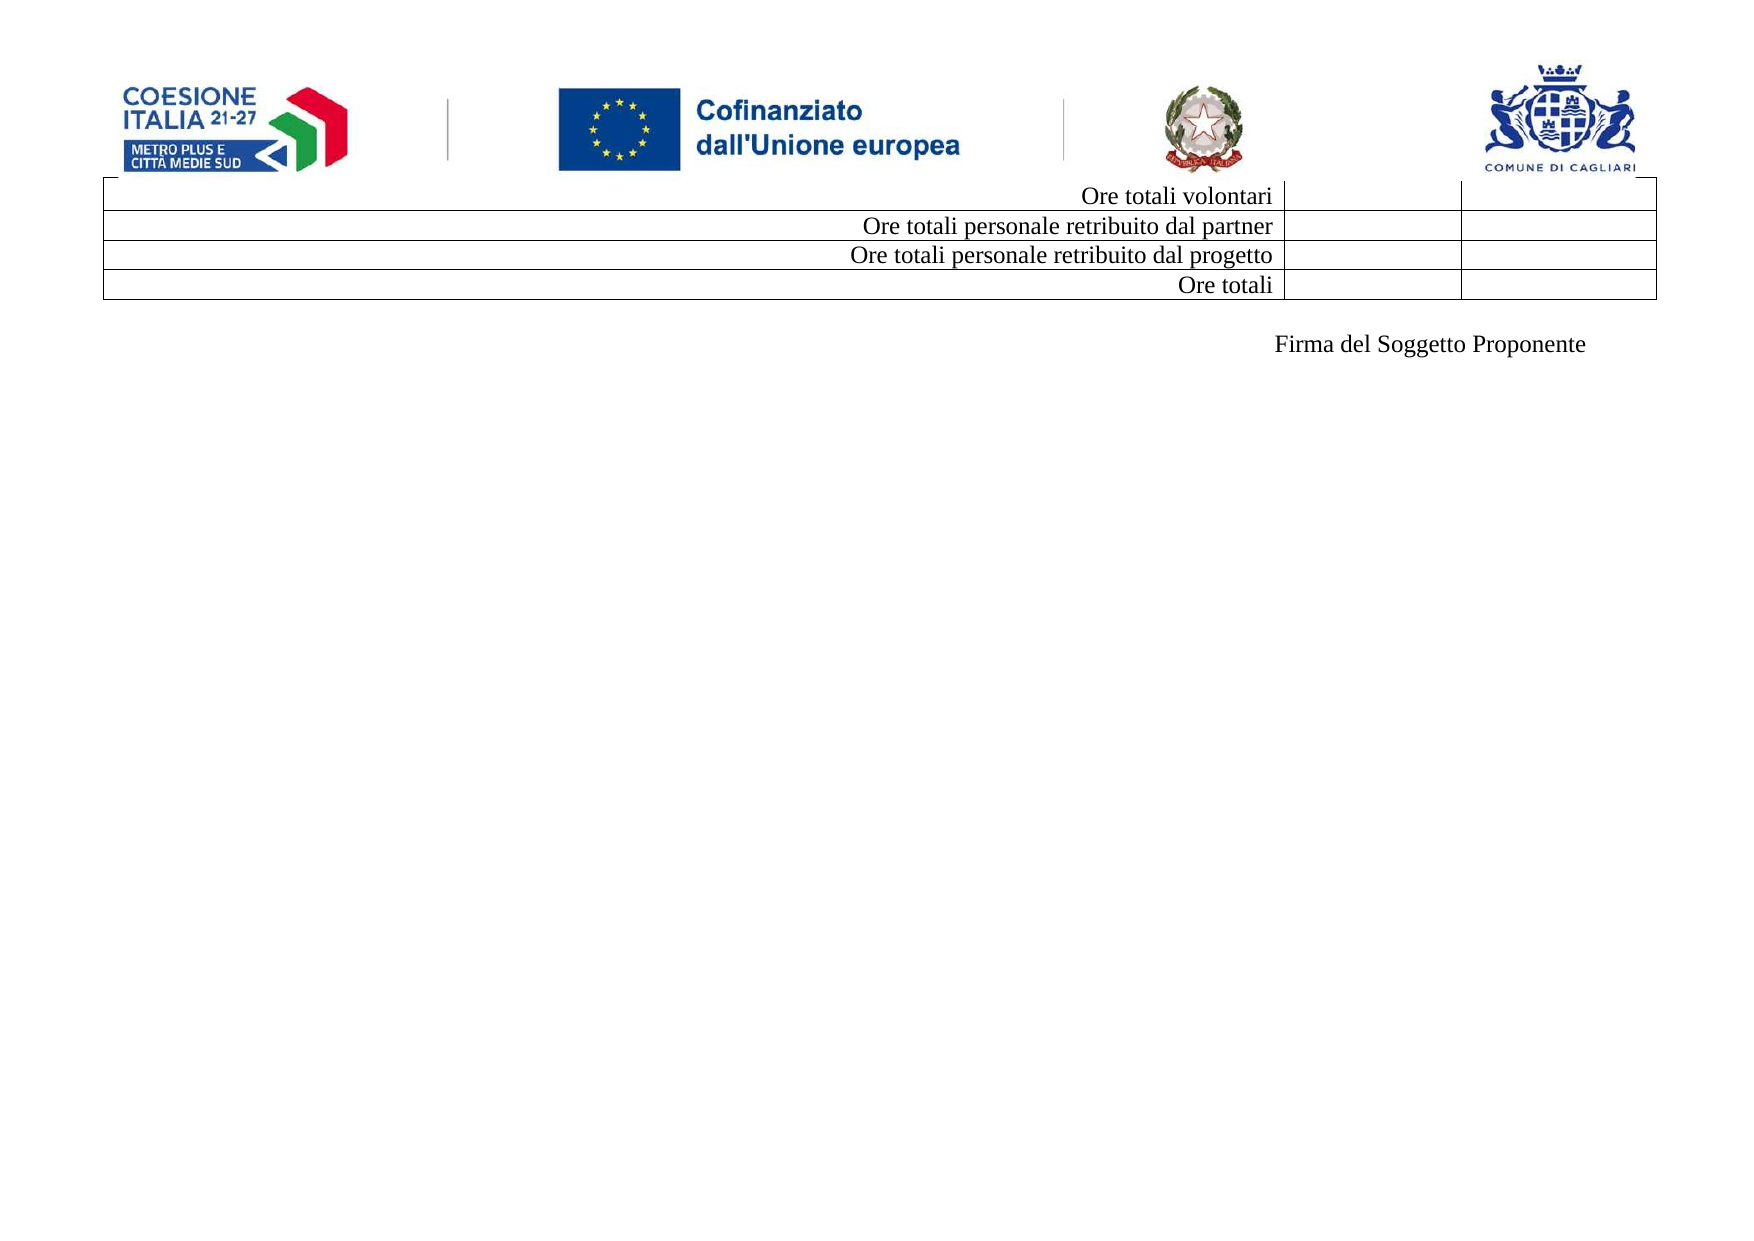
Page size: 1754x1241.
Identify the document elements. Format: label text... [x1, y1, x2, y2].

table_cell [1462, 270, 1656, 299]
picture [118, 59, 1636, 181]
text Firma del Soggetto Proponente [118, 329, 1636, 358]
table_cell [1462, 241, 1656, 269]
table_cell [1462, 178, 1656, 210]
table_cell Ore totali personale retribuito dal progetto [104, 241, 1284, 269]
table_cell [1285, 270, 1461, 299]
table_cell Ore totali volontari [104, 178, 1284, 210]
table_cell [1462, 211, 1656, 239]
table_cell [1285, 241, 1461, 269]
table_cell [1285, 211, 1461, 239]
table_cell [1285, 181, 1461, 210]
table_cell Ore totali personale retribuito dal partner [104, 211, 1284, 239]
table_cell Ore totali [104, 270, 1284, 299]
